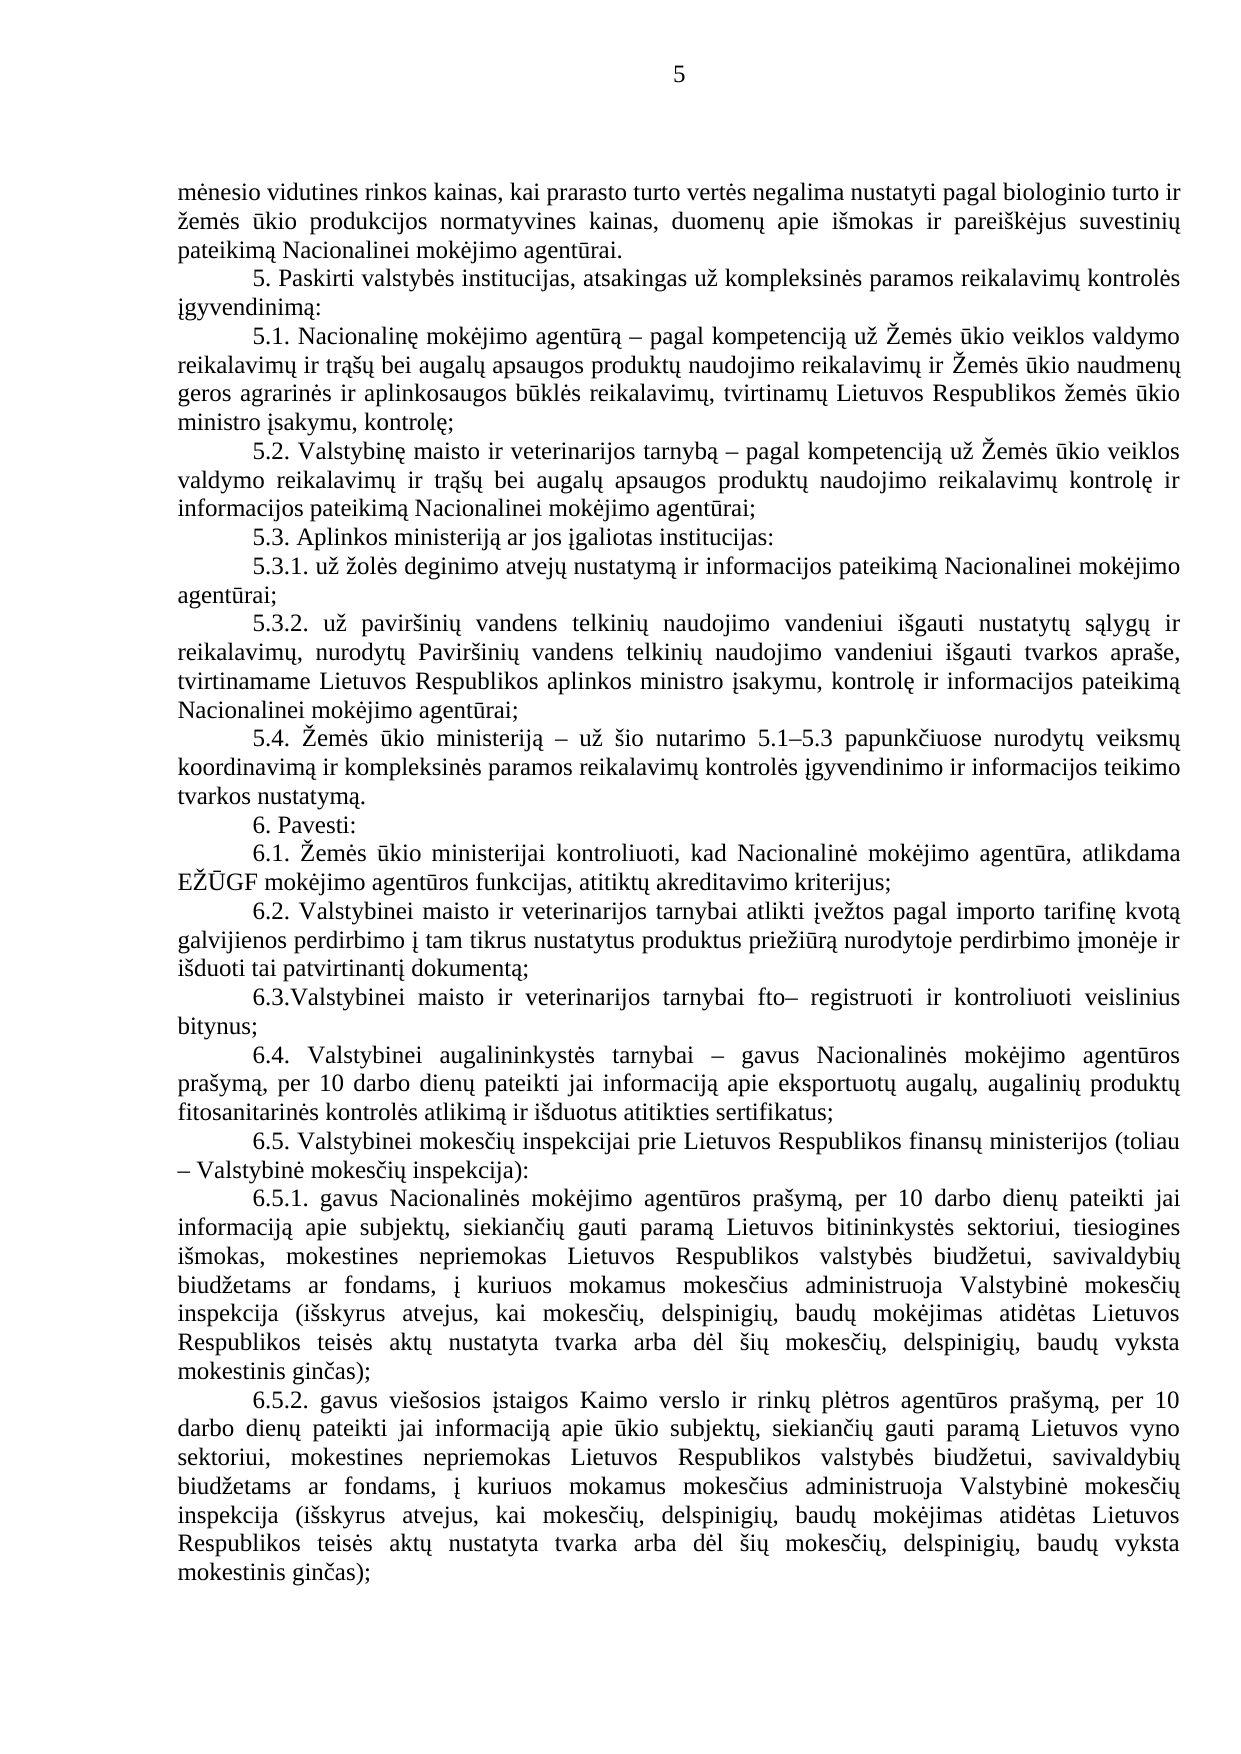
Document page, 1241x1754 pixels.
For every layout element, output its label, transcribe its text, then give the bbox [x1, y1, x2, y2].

text 5.2. Valstybinę maisto ir veterinarijos tarnybą – pagal kompetenciją už Žemės ūkio veiklos valdymo reikalavimų ir trąšų bei augalų apsaugos produktų naudojimo reikalavimų kontrolę ir informacijos pateikimą Nacionalinei mokėjimo agentūrai; [177, 436, 1181, 522]
text 6.5.2. gavus viešosios įstaigos Kaimo verslo ir rinkų plėtros agentūros prašymą, per 10 darbo dienų pateikti jai informaciją apie ūkio subjektų, siekiančių gauti paramą Lietuvos vyno sektoriui, mokestines nepriemokas Lietuvos Respublikos valstybės biudžetui, savivaldybių biudžetams ar fondams, į kuriuos mokamus mokesčius administruoja Valstybinė mokesčių inspekcija (išskyrus atvejus, kai mokesčių, delspinigių, baudų mokėjimas atidėtas Lietuvos Respublikos teisės aktų nustatyta tvarka arba dėl šių mokesčių, delspinigių, baudų vyksta mokestinis ginčas); [177, 1385, 1181, 1586]
text 5.3.2. už paviršinių vandens telkinių naudojimo vandeniui išgauti nustatytų sąlygų ir reikalavimų, nurodytų Paviršinių vandens telkinių naudojimo vandeniui išgauti tvarkos apraše, tvirtinamame Lietuvos Respublikos aplinkos ministro įsakymu, kontrolę ir informacijos pateikimą Nacionalinei mokėjimo agentūrai; [177, 608, 1181, 723]
text 5.1. Nacionalinę mokėjimo agentūrą – pagal kompetenciją už Žemės ūkio veiklos valdymo reikalavimų ir trąšų bei augalų apsaugos produktų naudojimo reikalavimų ir Žemės ūkio naudmenų geros agrarinės ir aplinkosaugos būklės reikalavimų, tvirtinamų Lietuvos Respublikos žemės ūkio ministro įsakymu, kontrolę; [177, 321, 1181, 436]
text 6.3.Valstybinei maisto ir veterinarijos tarnybai fto– registruoti ir kontroliuoti veislinius bitynus; [177, 982, 1181, 1040]
text 6.4. Valstybinei augalininkystės tarnybai – gavus Nacionalinės mokėjimo agentūros prašymą, per 10 darbo dienų pateikti jai informaciją apie eksportuotų augalų, augalinių produktų fitosanitarinės kontrolės atlikimą ir išduotus atitikties sertifikatus; [177, 1040, 1181, 1126]
text 5.3. Aplinkos ministeriją ar jos įgaliotas institucijas: [177, 522, 1181, 551]
text 5. Paskirti valstybės institucijas, atsakingas už kompleksinės paramos reikalavimų kontrolės įgyvendinimą: [177, 263, 1181, 321]
text mėnesio vidutines rinkos kainas, kai prarasto turto vertės negalima nustatyti pagal biologinio turto ir žemės ūkio produkcijos normatyvines kainas, duomenų apie išmokas ir pareiškėjus suvestinių pateikimą Nacionalinei mokėjimo agentūrai. [177, 177, 1181, 263]
text 5.4. Žemės ūkio ministeriją – už šio nutarimo 5.1–5.3 papunkčiuose nurodytų veiksmų koordinavimą ir kompleksinės paramos reikalavimų kontrolės įgyvendinimo ir informacijos teikimo tvarkos nustatymą. [177, 723, 1181, 810]
text 6. Pavesti: [177, 810, 1181, 838]
text 6.2. Valstybinei maisto ir veterinarijos tarnybai atlikti įvežtos pagal importo tarifinę kvotą galvijienos perdirbimo į tam tikrus nustatytus produktus priežiūrą nurodytoje perdirbimo įmonėje ir išduoti tai patvirtinantį dokumentą; [177, 896, 1181, 982]
text 6.1. Žemės ūkio ministerijai kontroliuoti, kad Nacionalinė mokėjimo agentūra, atlikdama EŽŪGF mokėjimo agentūros funkcijas, atitiktų akreditavimo kriterijus; [177, 838, 1181, 896]
text 5.3.1. už žolės deginimo atvejų nustatymą ir informacijos pateikimą Nacionalinei mokėjimo agentūrai; [177, 551, 1181, 608]
text 6.5. Valstybinei mokesčių inspekcijai prie Lietuvos Respublikos finansų ministerijos (toliau – Valstybinė mokesčių inspekcija): [177, 1126, 1181, 1183]
text 6.5.1. gavus Nacionalinės mokėjimo agentūros prašymą, per 10 darbo dienų pateikti jai informaciją apie subjektų, siekiančių gauti paramą Lietuvos bitininkystės sektoriui, tiesiogines išmokas, mokestines nepriemokas Lietuvos Respublikos valstybės biudžetui, savivaldybių biudžetams ar fondams, į kuriuos mokamus mokesčius administruoja Valstybinė mokesčių inspekcija (išskyrus atvejus, kai mokesčių, delspinigių, baudų mokėjimas atidėtas Lietuvos Respublikos teisės aktų nustatyta tvarka arba dėl šių mokesčių, delspinigių, baudų vyksta mokestinis ginčas); [177, 1183, 1181, 1385]
